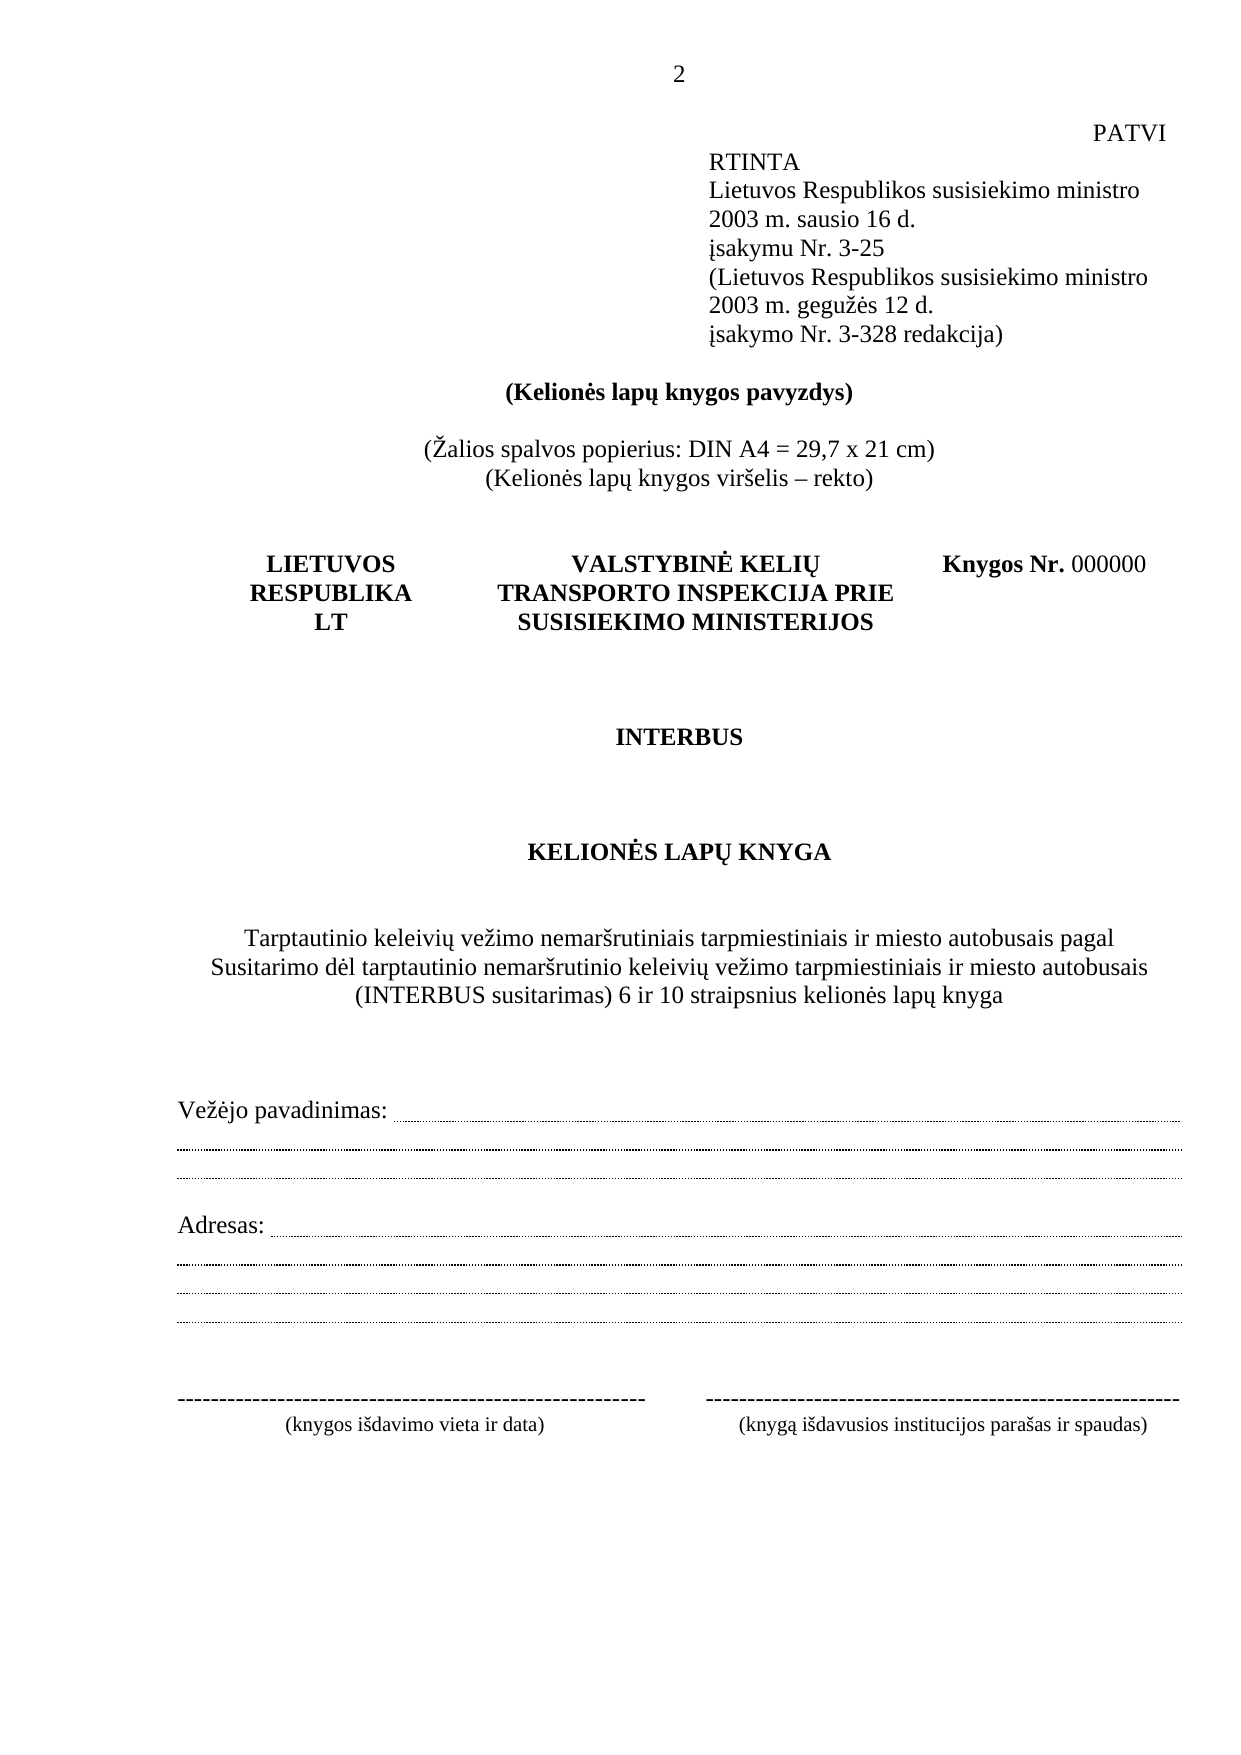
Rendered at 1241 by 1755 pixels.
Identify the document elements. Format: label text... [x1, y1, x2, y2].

text Vežėjo pavadinimas: [177, 1096, 1181, 1124]
table_header LIETUVOS RESPUBLIKA LT [177, 549, 484, 636]
text Susitarimo dėl tarptautinio nemaršrutinio keleivių vežimo tarpmiestiniais ir miesto autobusais (INTERBUS susitarimas) 6 ir 10 straipsnius kelionės lapų knyga [177, 952, 1181, 1009]
text Tarptautinio keleivių vežimo nemaršrutiniais tarpmiestiniais ir miesto autobusais pagal [177, 923, 1181, 952]
table_header VALSTYBINĖ KELIŲ TRANSPORTO INSPEKCIJA PRIE SUSISIEKIMO MINISTERIJOS [484, 549, 907, 636]
text 2003 m. gegužės 12 d. [177, 291, 1181, 319]
text (Kelionės lapų knygos viršelis – rekto) [177, 463, 1181, 492]
text Lietuvos Respublikos susisiekimo ministro [177, 176, 1181, 204]
table_header Knygos Nr. 000000 [907, 549, 1181, 636]
text įsakymo Nr. 3-328 redakcija) [177, 319, 1181, 348]
text 2003 m. sausio 16 d. [177, 204, 1181, 233]
text Adresas: [177, 1211, 1181, 1239]
text KELIONĖS LAPŲ KNYGA [177, 837, 1181, 866]
text (Žalios spalvos popierius: DIN A4 = 29,7 x 21 cm) [177, 434, 1181, 463]
text PATVIRTINTA [709, 118, 1181, 176]
text (Lietuvos Respublikos susisiekimo ministro [177, 262, 1181, 291]
text INTERBUS [177, 722, 1181, 751]
text (knygos išdavimo vieta ir data) (knygą išdavusios institucijos parašas ir spaudas) [177, 1412, 1181, 1436]
text įsakymu Nr. 3-25 [177, 233, 1181, 262]
text (Kelionės lapų knygos pavyzdys) [177, 377, 1181, 406]
